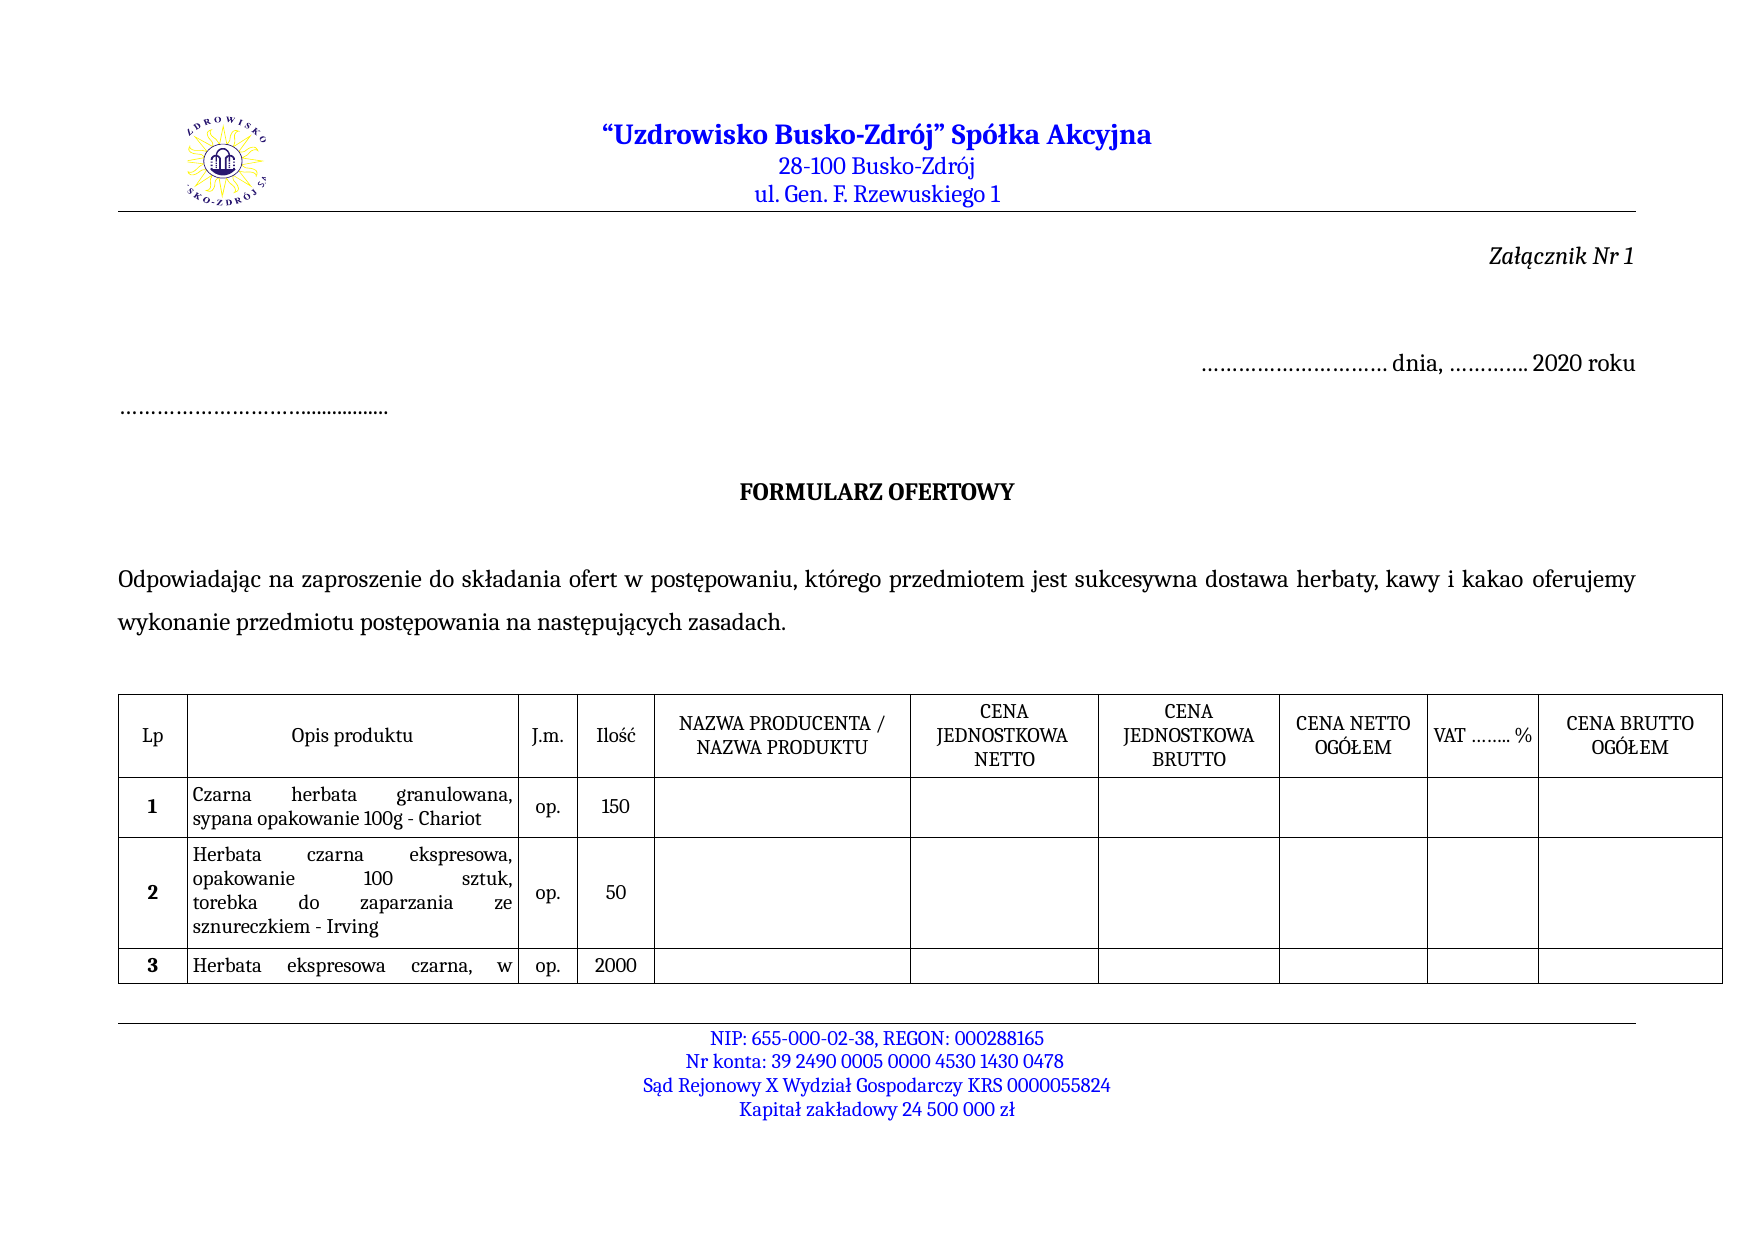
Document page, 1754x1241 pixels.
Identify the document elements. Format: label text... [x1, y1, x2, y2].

text …………………………................ [118, 392, 1636, 421]
table_cell [911, 838, 1098, 948]
table_cell Herbata czarna ekspresowa, opakowanie 100 sztuk, torebka do zaparzania ze sznureczkiem - Irving [188, 838, 518, 948]
table_header CENA JEDNOSTKOWA BRUTTO [1099, 695, 1279, 777]
table_header CENA BRUTTO OGÓŁEM [1539, 695, 1722, 777]
table_cell 2 [119, 838, 187, 948]
table_cell 50 [578, 838, 654, 948]
table_cell 150 [578, 778, 654, 837]
table_cell [1280, 949, 1427, 983]
table_cell op. [519, 949, 577, 983]
table_cell 2000 [578, 949, 654, 983]
text FORMULARZ OFERTOWY [118, 478, 1636, 507]
table_cell [1428, 949, 1538, 983]
table_header Lp [119, 695, 187, 777]
table_cell [911, 949, 1098, 983]
table_cell Herbata ekspresowa czarna, w [188, 949, 518, 983]
table_header VAT …….. % [1428, 695, 1538, 777]
table_cell 1 [119, 778, 187, 837]
table_header J.m. [519, 695, 577, 777]
table_cell [1539, 949, 1722, 983]
table_cell [1539, 838, 1722, 948]
table_header NAZWA PRODUCENTA / NAZWA PRODUKTU [655, 695, 910, 777]
table_cell [655, 838, 910, 948]
table_cell [1428, 838, 1538, 948]
table_header Opis produktu [188, 695, 518, 777]
table_cell [1539, 778, 1722, 837]
table_header CENA JEDNOSTKOWA NETTO [911, 695, 1098, 777]
table_cell [911, 778, 1098, 837]
table_cell [1099, 838, 1279, 948]
table_header Ilość [578, 695, 654, 777]
table_header CENA NETTO OGÓŁEM [1280, 695, 1427, 777]
table_cell [1428, 778, 1538, 837]
table_cell Czarna herbata granulowana, sypana opakowanie 100g - Chariot [188, 778, 518, 837]
list Załącznik Nr 1 [118, 242, 1636, 271]
table_cell [1280, 778, 1427, 837]
table_cell [1099, 949, 1279, 983]
table_cell 3 [119, 949, 187, 983]
table_cell [655, 778, 910, 837]
table_cell [1280, 838, 1427, 948]
table_cell [655, 949, 910, 983]
text Odpowiadając na zaproszenie do składania ofert w postępowaniu, którego przedmiotem jest sukcesywna dostawa herbaty, kawy i kakao oferujemy wykonanie przedmiotu postępowania na następujących zasadach. [118, 564, 1636, 636]
text ………………………… dnia, …………. 2020 roku [118, 349, 1636, 378]
table_cell op. [519, 838, 577, 948]
table_cell op. [519, 778, 577, 837]
table_cell [1099, 778, 1279, 837]
